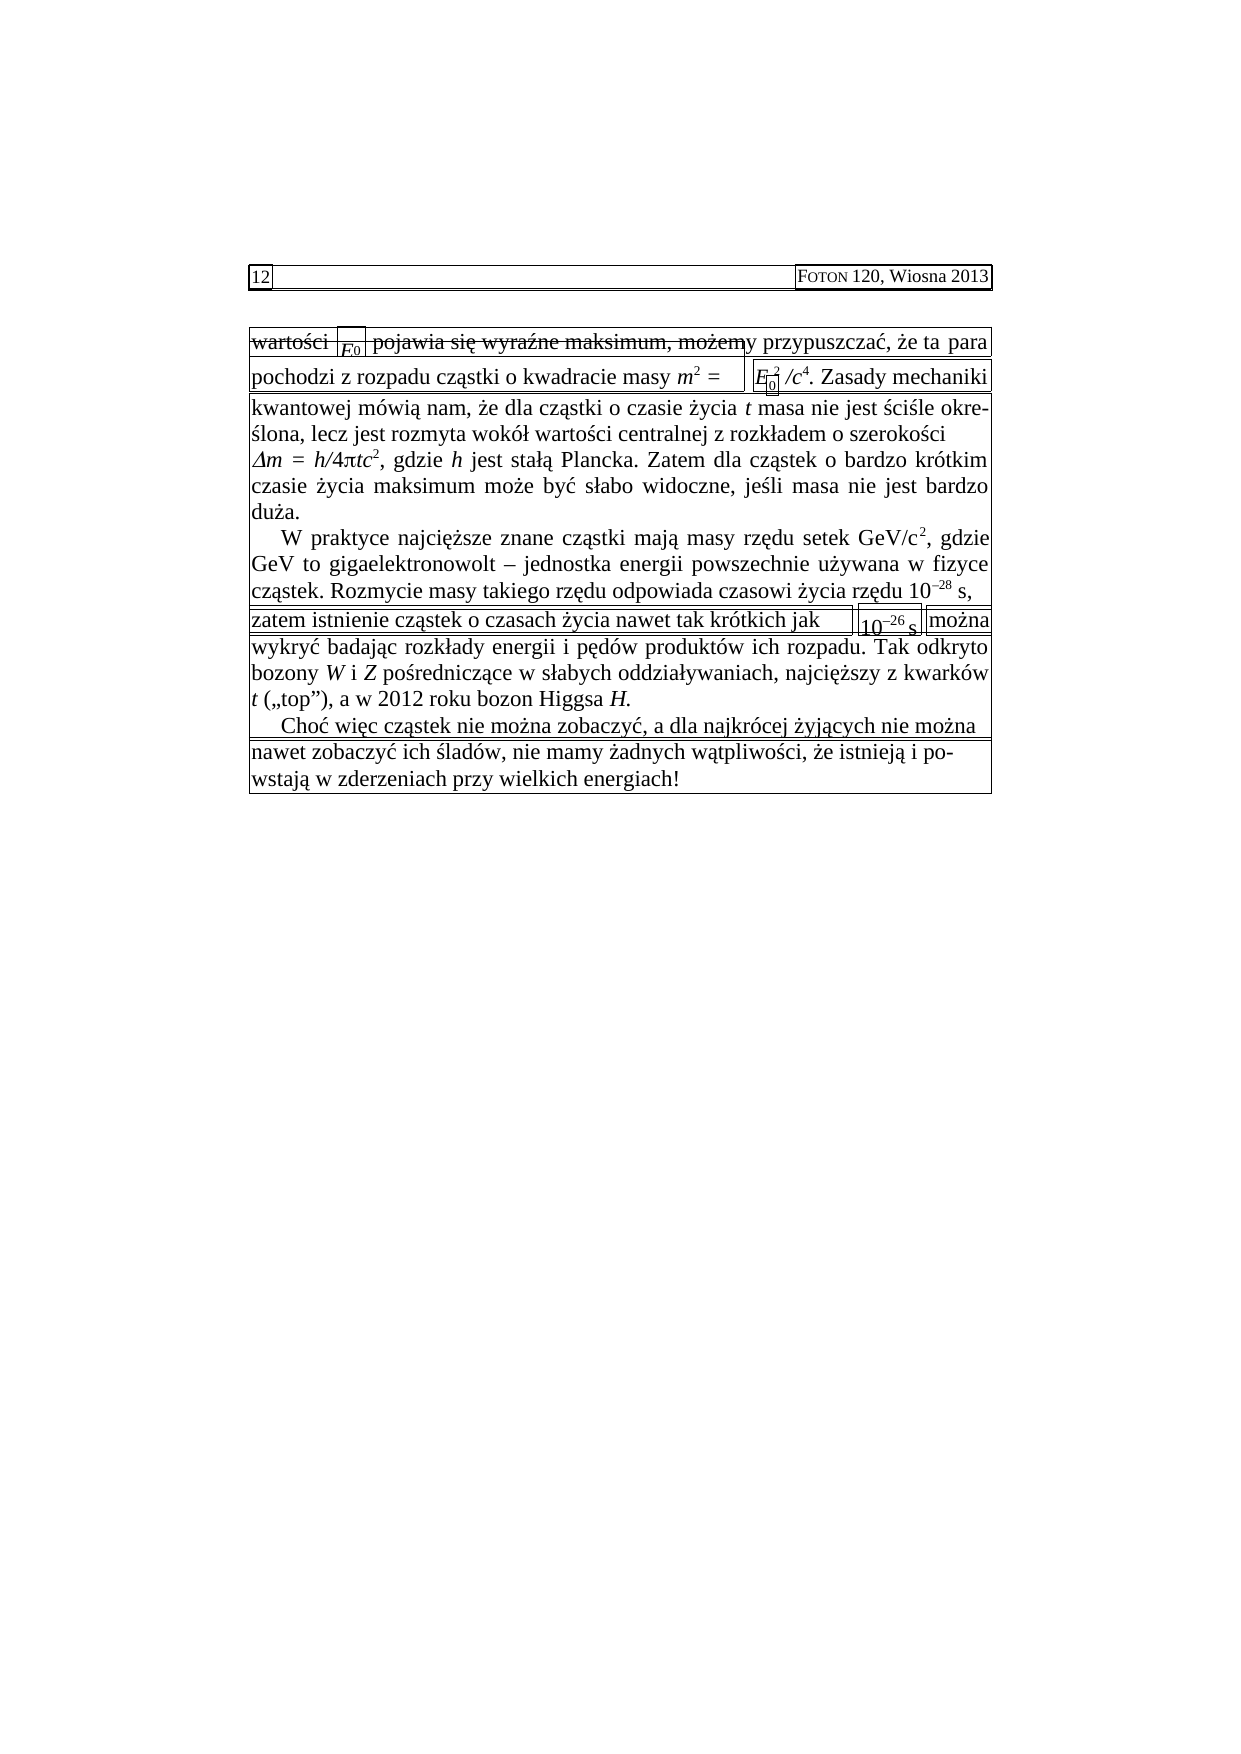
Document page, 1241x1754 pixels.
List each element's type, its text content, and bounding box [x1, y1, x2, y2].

text 10–26 s [860, 604, 921, 632]
text 0 [769, 378, 778, 393]
text 0 [353, 343, 744, 358]
text W praktyce najcięższe znane cząstki mają masy rzędu setek GeV/c2, gdzie GeV to gigaelektronowolt – jednostka energii powszechnie używana w fizyce cząstek. Rozmycie masy takiego rzędu odpowiada czasowi życia rzędu 10–28 s, [251, 524, 990, 603]
text m = h/4tc2, gdzie h jest stałą Plancka. Zatem dla cząstek o bardzo krótkim czasie życia maksimum może być słabo widoczne, jeśli masa nie jest bardzo duża. [251, 447, 989, 524]
text wartości pojawia się wyraźne maksimum, możemy przypuszczać, że ta para [251, 328, 991, 354]
text FOTON 120, Wiosna 2013 [797, 266, 991, 287]
text zatem istnienie cząstek o czasach życia nawet tak krótkich jak [251, 606, 852, 632]
text nawet zobaczyć ich śladów, nie mamy żadnych wątpliwości, że istnieją i po- wstają w zderzeniach przy wielkich energiach! [251, 738, 991, 791]
text kwantowej mówią nam, że dla cząstki o czasie życia t masa nie jest ściśle okre- ślona, lecz jest rozmyta wokół wartości centralnej z rozkładem o szerokości [251, 394, 990, 447]
text Choć więc cząstek nie można zobaczyć, a dla najkrócej żyjących nie można [281, 712, 991, 737]
text 12 [251, 266, 272, 287]
text wykryć badając rozkłady energii i pędów produktów ich rozpadu. Tak odkryto bozony W i Z pośredniczące w słabych oddziaływaniach, najcięższy z kwarków t („top”), a w 2012 roku bozon Higgsa H. [251, 633, 989, 712]
text E 2 /c4. Zasady mechaniki [755, 363, 991, 389]
text pochodzi z rozpadu cząstki o kwadracie masy m2 = [251, 363, 744, 389]
text można [928, 606, 991, 632]
